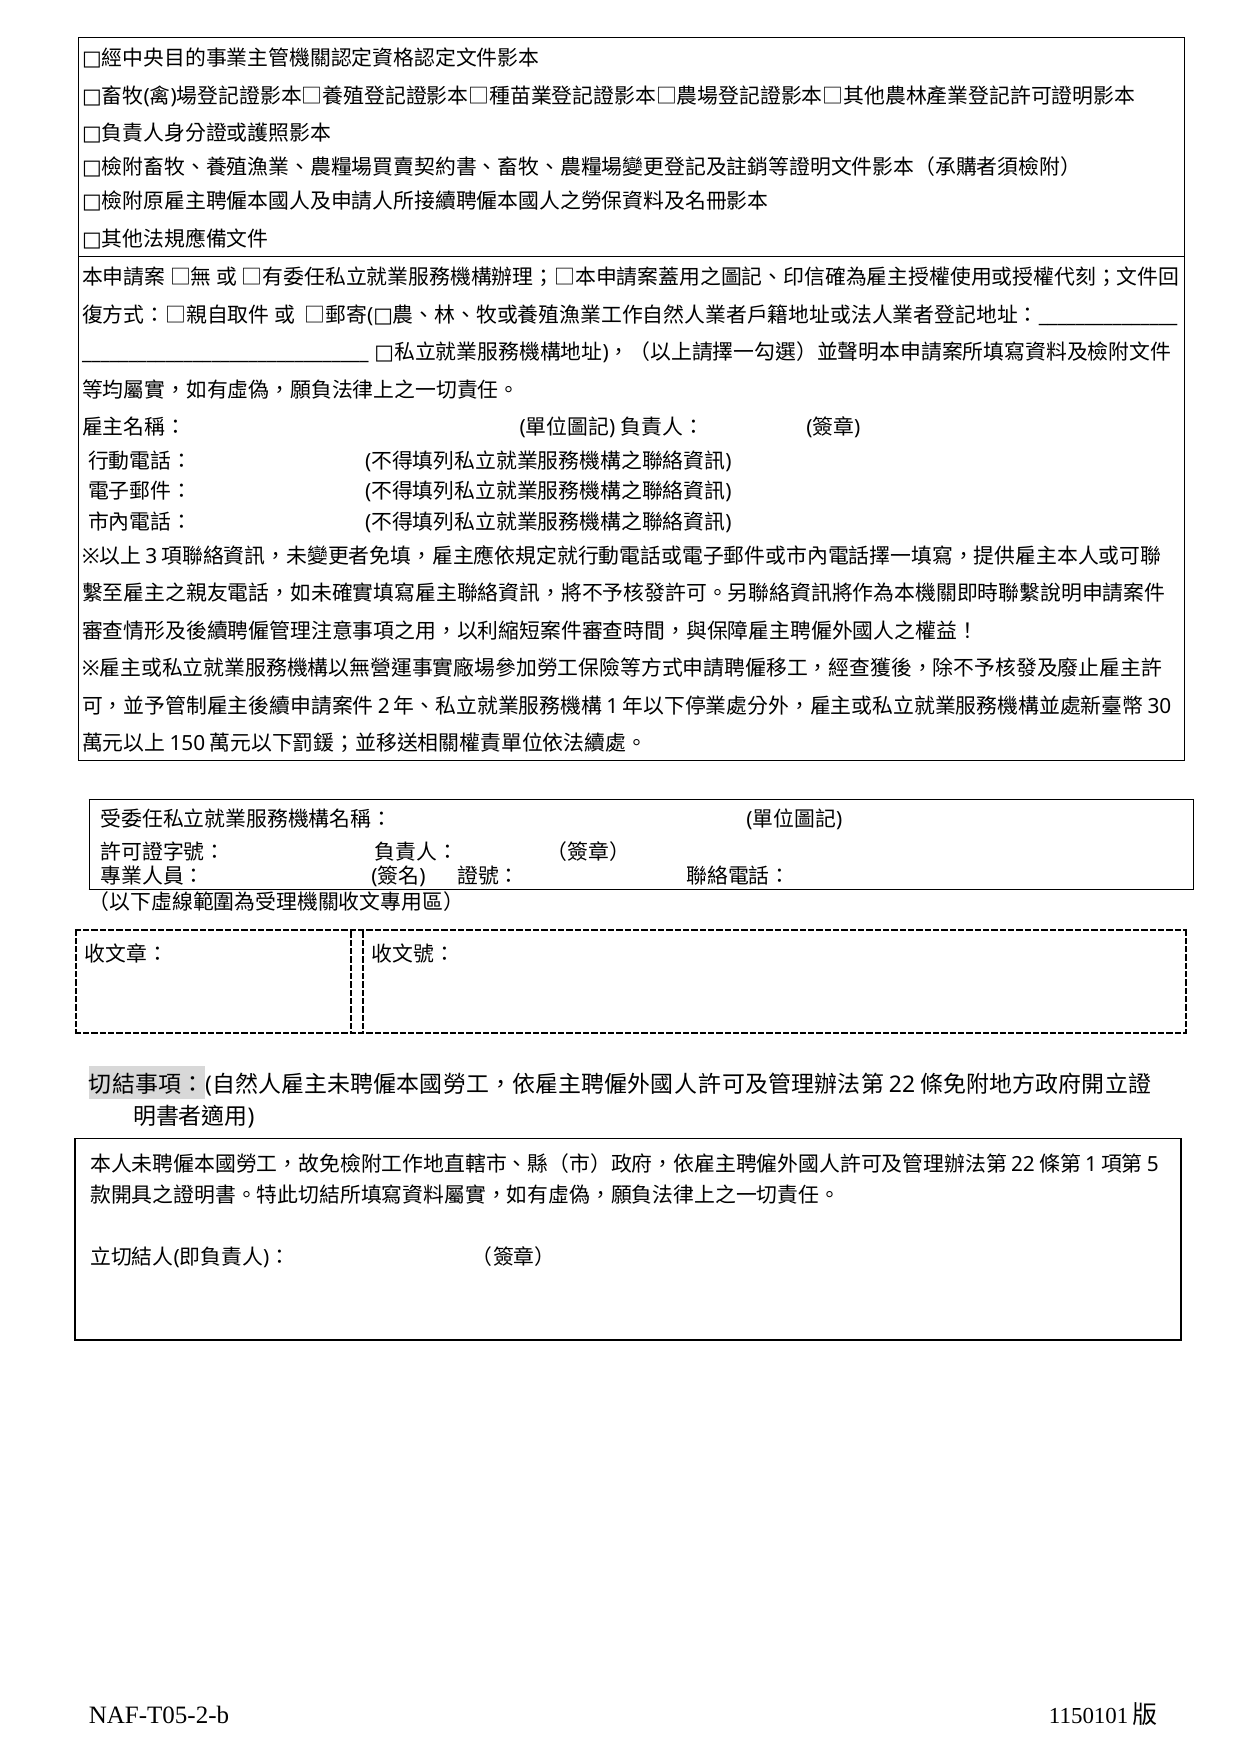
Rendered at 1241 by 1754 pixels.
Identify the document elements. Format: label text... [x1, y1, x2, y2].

table_header 收文號： [363, 929, 1186, 1032]
table_cell 本申請案 □無 或 □有委任私立就業服務機構辦理；□本申請案蓋用之圖記、印信確為雇主授權使用或授權代刻；文件回復方式：□親自取件 或 □郵寄(□農、林、牧或養殖漁業工作自然人業者戶籍地址或法人業者登記地址：______________________________________________ □私立就業服務機構地址)，（以上請擇一勾選）並聲明本申請案所填寫資料及檢附文件等均屬實，如有虛偽，願負法律上之一切責任。 雇主名稱： (單位圖記) 負責人： (簽章) 行動電話： (不得填列私立就業服務機構之聯絡資訊) 電子郵件： (不得填列私立就業服務機構之聯絡資訊) 市內電話： (不得填列私立就業服務機構之聯絡資訊) ※以上3項聯絡資訊，未變更者免填，雇主應依規定就行動電話或電子郵件或市內電話擇一填寫，提供雇主本人或可聯繫至雇主之親友電話，如未確實填寫雇主聯絡資訊，將不予核發許可。另聯絡資訊將作為本機關即時聯繫說明申請案件審查情形及後續聘僱管理注意事項之用，以利縮短案件審查時間，與保障雇主聘僱外國人之權益！ ※雇主或私立就業服務機構以無營運事實廠場參加勞工保險等方式申請聘僱移工，經查獲後，除不予核發及廢止雇主許可，並予管制雇主後續申請案件2年、私立就業服務機構1年以下停業處分外，雇主或私立就業服務機構並處新臺幣30萬元以上150萬元以下罰鍰；並移送相關權責單位依法續處。 [79, 257, 1184, 760]
table_header [351, 929, 363, 1032]
text （以下虛線範圍為受理機關收文專用區） [89, 890, 1157, 914]
text 本人未聘僱本國勞工，故免檢附工作地直轄市、縣（市）政府，依雇主聘僱外國人許可及管理辦法第22條第1項第5款開具之證明書。特此切結所填寫資料屬實，如有虛偽，願負法律上之一切責任。 [90, 1146, 1166, 1208]
table_cell □經中央目的事業主管機關認定資格認定文件影本 □畜牧(禽)場登記證影本□養殖登記證影本□種苗業登記證影本□農場登記證影本□其他農林產業登記許可證明影本 □負責人身分證或護照影本 □檢附畜牧、養殖漁業、農糧場買賣契約書、畜牧、農糧場變更登記及註銷等證明文件影本（承購者須檢附） □檢附原雇主聘僱本國人及申請人所接續聘僱本國人之勞保資料及名冊影本 □其他法規應備文件 [79, 38, 1184, 256]
table_header 收文章： [76, 929, 351, 1032]
table_header 受委任私立就業服務機構名稱： (單位圖記) 許可證字號： 負責人： （簽章） 專業人員： (簽名) 證號： 聯絡電話： [90, 800, 1193, 888]
text 切結事項：(自然人雇主未聘僱本國勞工，依雇主聘僱外國人許可及管理辦法第22條免附地方政府開立證明書者適用) [89, 1068, 1152, 1130]
text 立切結人(即負責人)： （簽章） [90, 1240, 1166, 1271]
